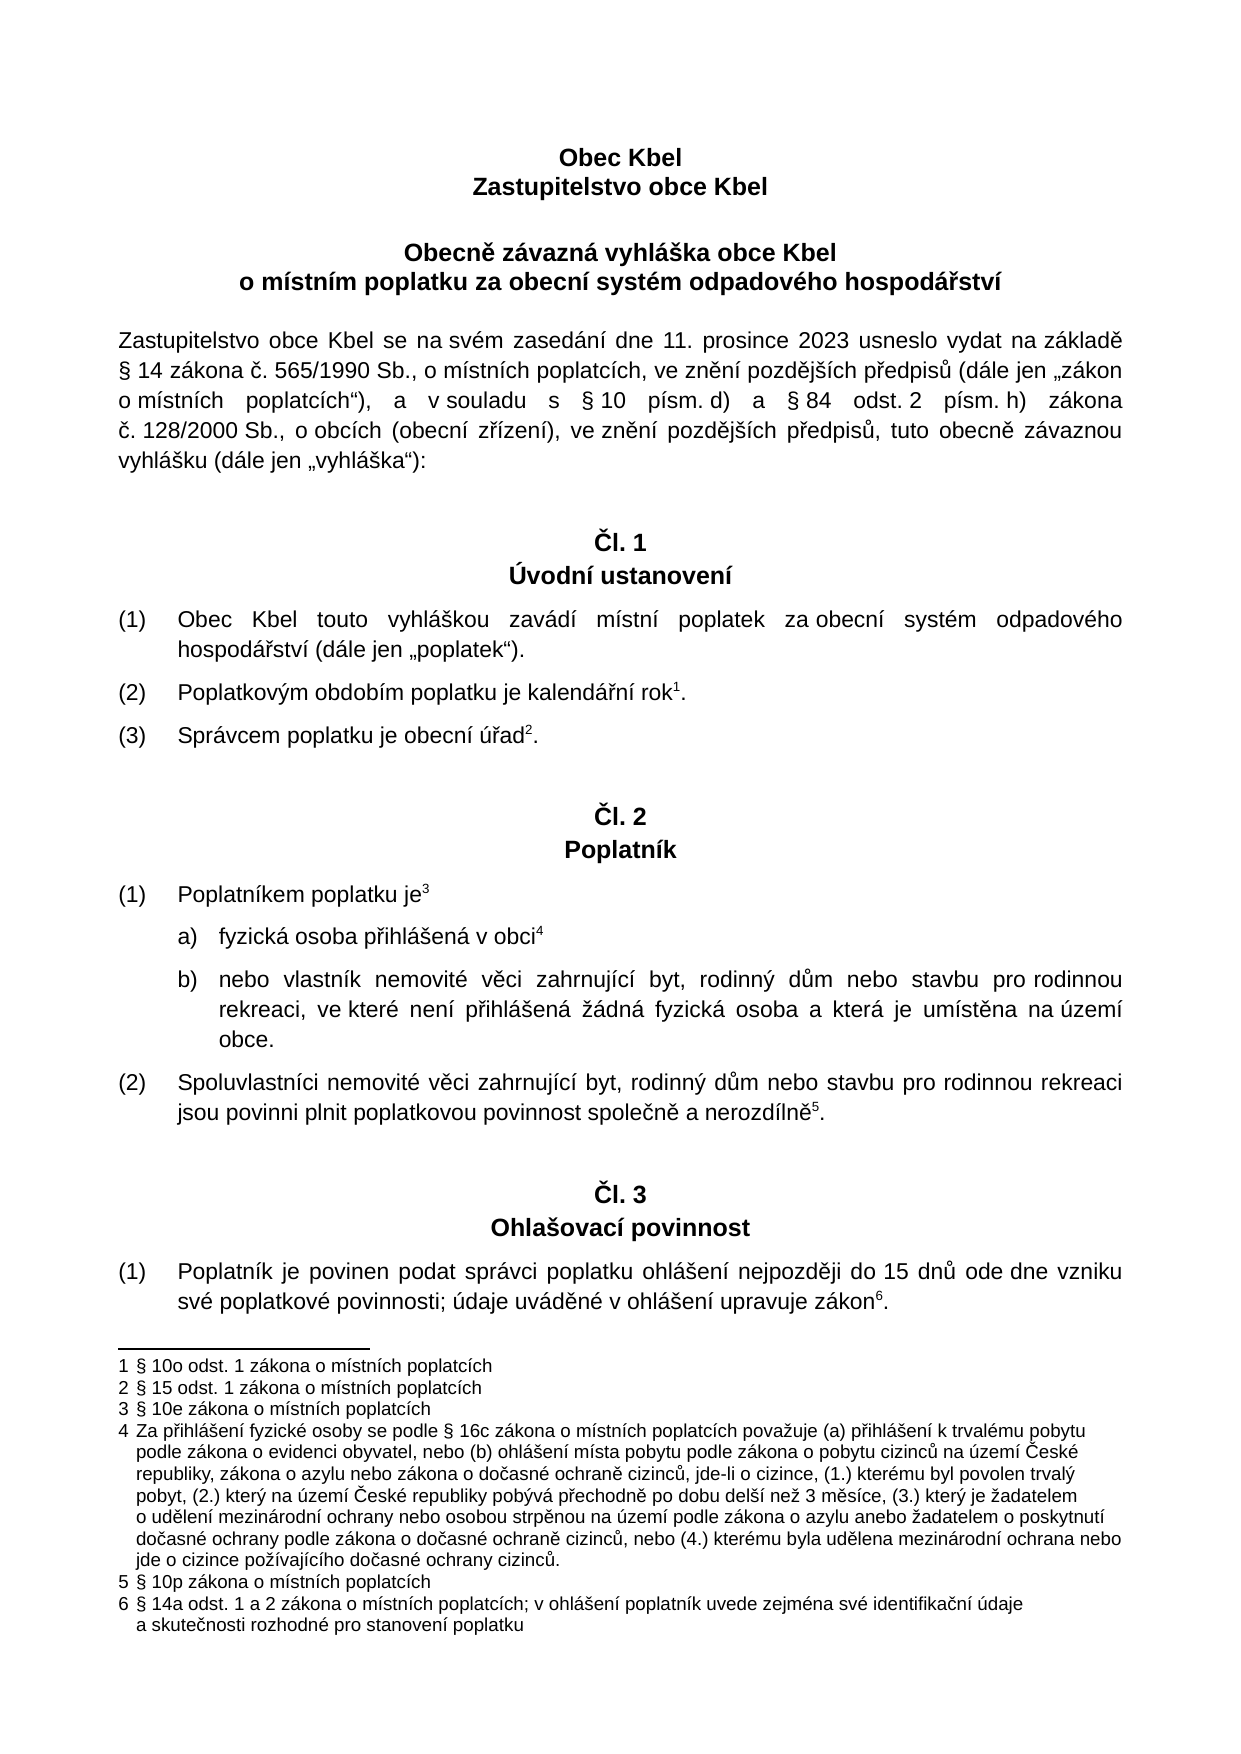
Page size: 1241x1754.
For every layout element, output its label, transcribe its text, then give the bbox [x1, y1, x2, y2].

list Za přihlášení fyzické osoby se podle § 16c zákona o místních poplatcích považuje (a) přihlášení k trvalému pobytu podle zákona o evidenci obyvatel, nebo (b) ohlášení místa pobytu podle zákona o pobytu cizinců na území České republiky, zákona o azylu nebo zákona o dočasné ochraně cizinců, jde-li o cizince, (1.) kterému byl povolen trvalý pobyt, (2.) který na území České republiky pobývá přechodně po dobu delší než 3 měsíce, (3.) který je žadatelem o udělení mezinárodní ochrany nebo osobou strpěnou na území podle zákona o azylu anebo žadatelem o poskytnutí dočasné ochrany podle zákona o dočasné ochraně cizinců, nebo (4.) kterému byla udělena mezinárodní ochrana nebo jde o cizince požívajícího dočasné ochrany cizinců. [118, 1420, 1122, 1571]
list Poplatkovým obdobím poplatku je kalendářní rok. [118, 679, 1122, 706]
list Správcem poplatku je obecní úřad. [118, 722, 1122, 748]
list § 10o odst. 1 zákona o místních poplatcích [118, 1355, 1122, 1377]
list § 10p zákona o místních poplatcích [118, 1571, 1122, 1592]
list Spoluvlastníci nemovité věci zahrnující byt, rodinný dům nebo stavbu pro rodinnou rekreaci jsou povinni plnit poplatkovou povinnost společně a nerozdílně. [118, 1069, 1122, 1126]
text Zastupitelstvo obce Kbel se na svém zasedání dne 11. prosince 2023 usneslo vydat na základě § 14 zákona č. 565/1990 Sb., o místních poplatcích, ve znění pozdějších předpisů (dále jen „zákon o místních poplatcích“), a v souladu s § 10 písm. d) a § 84 odst. 2 písm. h) zákona č. 128/2000 Sb., o obcích (obecní zřízení), ve znění pozdějších předpisů, tuto obecně závaznou vyhlášku (dále jen „vyhláška“): [118, 327, 1122, 474]
subtitle Obecně závazná vyhláška obce Kbel o místním poplatku za obecní systém odpadového hospodářství [118, 238, 1122, 295]
list Obec Kbel touto vyhláškou zavádí místní poplatek za obecní systém odpadového hospodářství (dále jen „poplatek“). [118, 606, 1122, 663]
subtitle Čl. 2 Poplatník [118, 802, 1122, 864]
subtitle Čl. 3 Ohlašovací povinnost [118, 1179, 1122, 1241]
list Poplatníkem poplatku je [118, 881, 1122, 907]
list § 14a odst. 1 a 2 zákona o místních poplatcích; v ohlášení poplatník uvede zejména své identifikační údaje a skutečnosti rozhodné pro stanovení poplatku [118, 1592, 1122, 1635]
list nebo vlastník nemovité věci zahrnující byt, rodinný dům nebo stavbu pro rodinnou rekreaci, ve které není přihlášená žádná fyzická osoba a která je umístěna na území obce. [177, 966, 1122, 1053]
list fyzická osoba přihlášená v obci [177, 923, 1122, 950]
list Poplatník je povinen podat správci poplatku ohlášení nejpozději do 15 dnů ode dne vzniku své poplatkové povinnosti; údaje uváděné v ohlášení upravuje zákon. [118, 1258, 1122, 1315]
subtitle Čl. 1 Úvodní ustanovení [118, 528, 1122, 589]
list § 10e zákona o místních poplatcích [118, 1398, 1122, 1420]
title Obec Kbel Zastupitelstvo obce Kbel [118, 143, 1122, 201]
list § 15 odst. 1 zákona o místních poplatcích [118, 1377, 1122, 1398]
